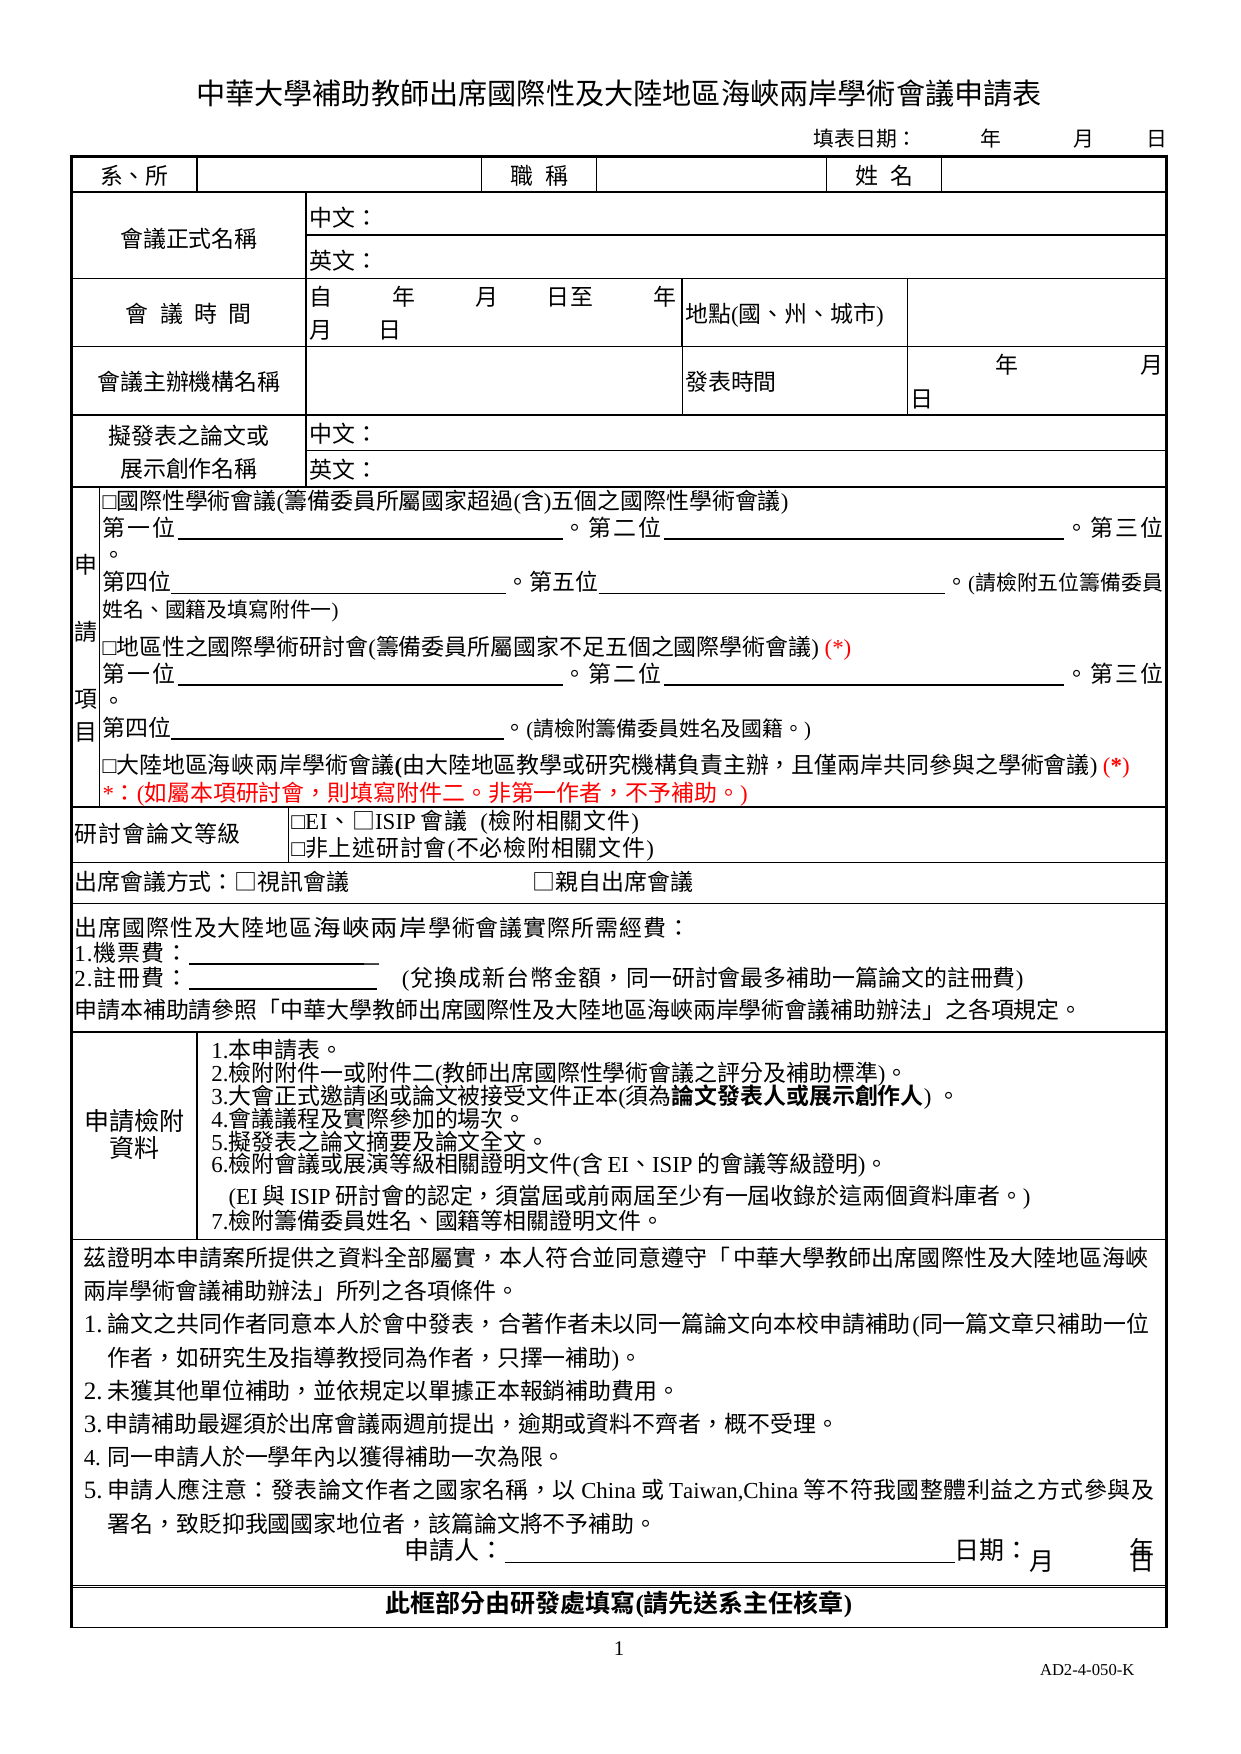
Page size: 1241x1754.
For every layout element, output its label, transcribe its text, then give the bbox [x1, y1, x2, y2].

table_cell 中文： [307, 193, 1165, 234]
table_cell 會議主辦機構名稱 [73, 347, 305, 414]
text 中華大學補助教師出席國際性及大陸地區海峽兩岸學術會議申請表 [100, 71, 1137, 113]
table_header [942, 158, 1165, 191]
table_header [198, 158, 481, 191]
table_cell 申請檢附資料 [73, 1033, 196, 1239]
table_cell 年 月 日 [908, 347, 1165, 414]
table_cell 此框部分由研發處填寫(請先送系主任核章) [73, 1588, 1165, 1627]
table_cell 會 議 時 間 [73, 279, 305, 346]
table_header 姓 名 [827, 158, 941, 191]
table_cell 地點(國、州、城市) [683, 279, 907, 346]
table_header 職 稱 [482, 158, 596, 191]
table_cell [307, 347, 682, 414]
table_cell 擬發表之論文或 展示創作名稱 [73, 416, 305, 486]
table_cell [908, 279, 1165, 346]
table_cell 申 請 項 目 [73, 488, 99, 806]
table_header 系、所 [73, 158, 196, 191]
table_header [597, 158, 826, 191]
table_cell □EI、□ISIP會議 (檢附相關文件) □非上述研討會(不必檢附相關文件) [289, 808, 1165, 862]
table_cell 英文： [307, 451, 1165, 486]
table_cell 會議正式名稱 [73, 193, 305, 278]
table_cell 出席國際性及大陸地區海峽兩岸學術會議實際所需經費： 1.機票費： _ 2.註冊費： (兌換成新台幣金額，同一研討會最多補助一篇論文的註冊費) 申請本補助請參照「中華大學教師出席國際性及大陸地區海峽兩岸學術會議補助辦法」之各項規定。 [73, 904, 1165, 1031]
table_cell 中文： [307, 416, 1165, 450]
table_cell 英文： [307, 236, 1165, 278]
table_cell 研討會論文等級 [73, 808, 288, 862]
table_cell 出席會議方式：□視訊會議 □親自出席會議 [73, 863, 1165, 903]
table_cell 自 年 月 日至 年 月 日 [307, 279, 681, 346]
table_cell 發表時間 [683, 347, 907, 414]
table_cell 1.本申請表。 2.檢附附件一或附件二(教師出席國際性學術會議之評分及補助標準)。 3.大會正式邀請函或論文被接受文件正本(須為論文發表人或展示創作人) 。 4.會議議程及實際參加的場次。 5.擬發表之論文摘要及論文全文。 6.檢附會議或展演等級相關證明文件(含EI、ISIP的會議等級證明)。 (EI與ISIP研討會的認定，須當屆或前兩屆至少有一屆收錄於這兩個資料庫者。) 7.檢附籌備委員姓名、國籍等相關證明文件。 [198, 1033, 1165, 1239]
table_cell □國際性學術會議(籌備委員所屬國家超過(含)五個之國際性學術會議) 第一位 。第二位 。第三位 。 第四位 。第五位 。(請檢附五位籌備委員姓名、國籍及填寫附件一) □地區性之國際學術研討會(籌備委員所屬國家不足五個之國際學術會議) (*) 第一位 。第二位 。第三位 。 第四位 。(請檢附籌備委員姓名及國籍。) □大陸地區海峽兩岸學術會議(由大陸地區教學或研究機構負責主辦，且僅兩岸共同參與之學術會議) (*) *：(如屬本項研討會，則填寫附件二。非第一作者，不予補助。) [100, 488, 1165, 806]
text 填表日期： 年 月 日 [100, 113, 1167, 155]
table_cell 茲證明本申請案所提供之資料全部屬實，本人符合並同意遵守「中華大學教師出席國際性及大陸地區海峽兩岸學術會議補助辦法」所列之各項條件。 論文之共同作者同意本人於會中發表，合著作者未以同一篇論文向本校申請補助(同一篇文章只補助一位作者，如研究生及指導教授同為作者，只擇一補助)。 未獲其他單位補助，並依規定以單據正本報銷補助費用。 申請補助最遲須於出席會議兩週前提出，逾期或資料不齊者，概不受理。 同一申請人於一學年內以獲得補助一次為限。 申請人應注意：發表論文作者之國家名稱，以China或Taiwan,China等不符我國整體利益之方式參與及署名，致貶抑我國國家地位者，該篇論文將不予補助。 申請人： 日期： 年 月 日 [73, 1240, 1165, 1584]
